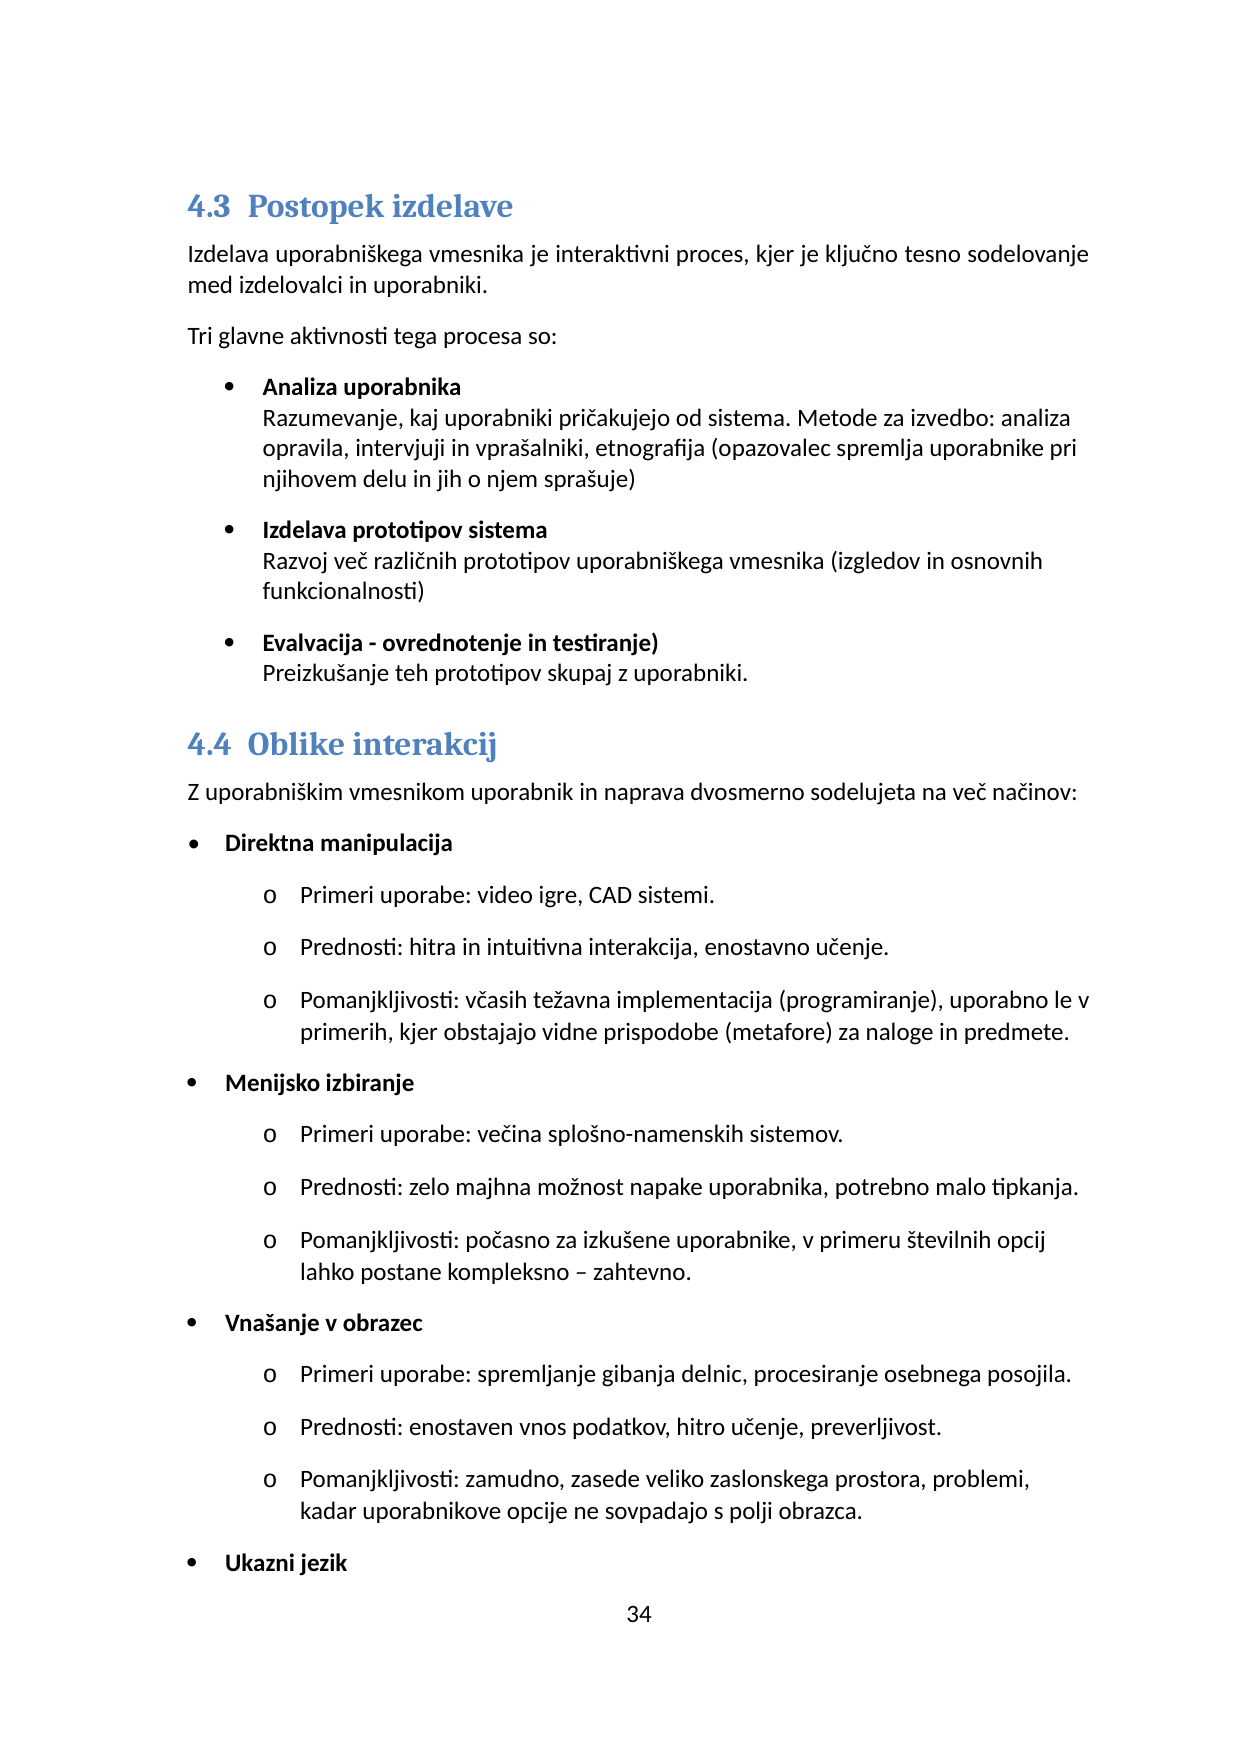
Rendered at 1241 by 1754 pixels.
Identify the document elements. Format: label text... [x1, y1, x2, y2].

list Izdelava prototipov sistema Razvoj več različnih prototipov uporabniškega vmesnika (izgledov in osnovnih funkcionalnosti) [225, 514, 1090, 606]
list Prednosti: zelo majhna možnost napake uporabnika, potrebno malo tipkanja. [262, 1171, 1090, 1203]
list Prednosti: enostaven vnos podatkov, hitro učenje, preverljivost. [262, 1411, 1090, 1443]
list Pomanjkljivosti: počasno za izkušene uporabnike, v primeru številnih opcij lahko postane kompleksno – zahtevno. [262, 1224, 1090, 1286]
list Pomanjkljivosti: zamudno, zasede veliko zaslonskega prostora, problemi, kadar uporabnikove opcije ne sovpadajo s polji obrazca. [262, 1463, 1090, 1526]
list Prednosti: hitra in intuitivna interakcija, enostavno učenje. [262, 932, 1090, 963]
text Z uporabniškim vmesnikom uporabnik in naprava dvosmerno sodelujeta na več načinov: [187, 776, 1090, 807]
text Izdelava uporabniškega vmesnika je interaktivni proces, kjer je ključno tesno sodelovanje med izdelovalci in uporabniki. [187, 238, 1090, 299]
subtitle Oblike interakcij [187, 725, 1090, 764]
text Tri glavne aktivnosti tega procesa so: [187, 320, 1090, 351]
list Direktna manipulacija [187, 828, 1090, 858]
list Pomanjkljivosti: včasih težavna implementacija (programiranje), uporabno le v primerih, kjer obstajajo vidne prispodobe (metafore) za naloge in predmete. [262, 984, 1090, 1046]
list Ukazni jezik [187, 1547, 1090, 1577]
list Evalvacija - ovrednotenje in testiranje) Preizkušanje teh prototipov skupaj z uporabniki. [225, 627, 1090, 688]
list Primeri uporabe: večina splošno-namenskih sistemov. [262, 1119, 1090, 1150]
list Primeri uporabe: video igre, CAD sistemi. [262, 879, 1090, 911]
subtitle Postopek izdelave [187, 187, 1090, 226]
list Primeri uporabe: spremljanje gibanja delnic, procesiranje osebnega posojila. [262, 1358, 1090, 1390]
list Vnašanje v obrazec [187, 1307, 1090, 1337]
list Analiza uporabnika Razumevanje, kaj uporabniki pričakujejo od sistema. Metode za izvedbo: analiza opravila, intervjuji in vprašalniki, etnografija (opazovalec spremlja uporabnike pri njihovem delu in jih o njem sprašuje) [225, 372, 1090, 494]
list Menijsko izbiranje [187, 1067, 1090, 1098]
